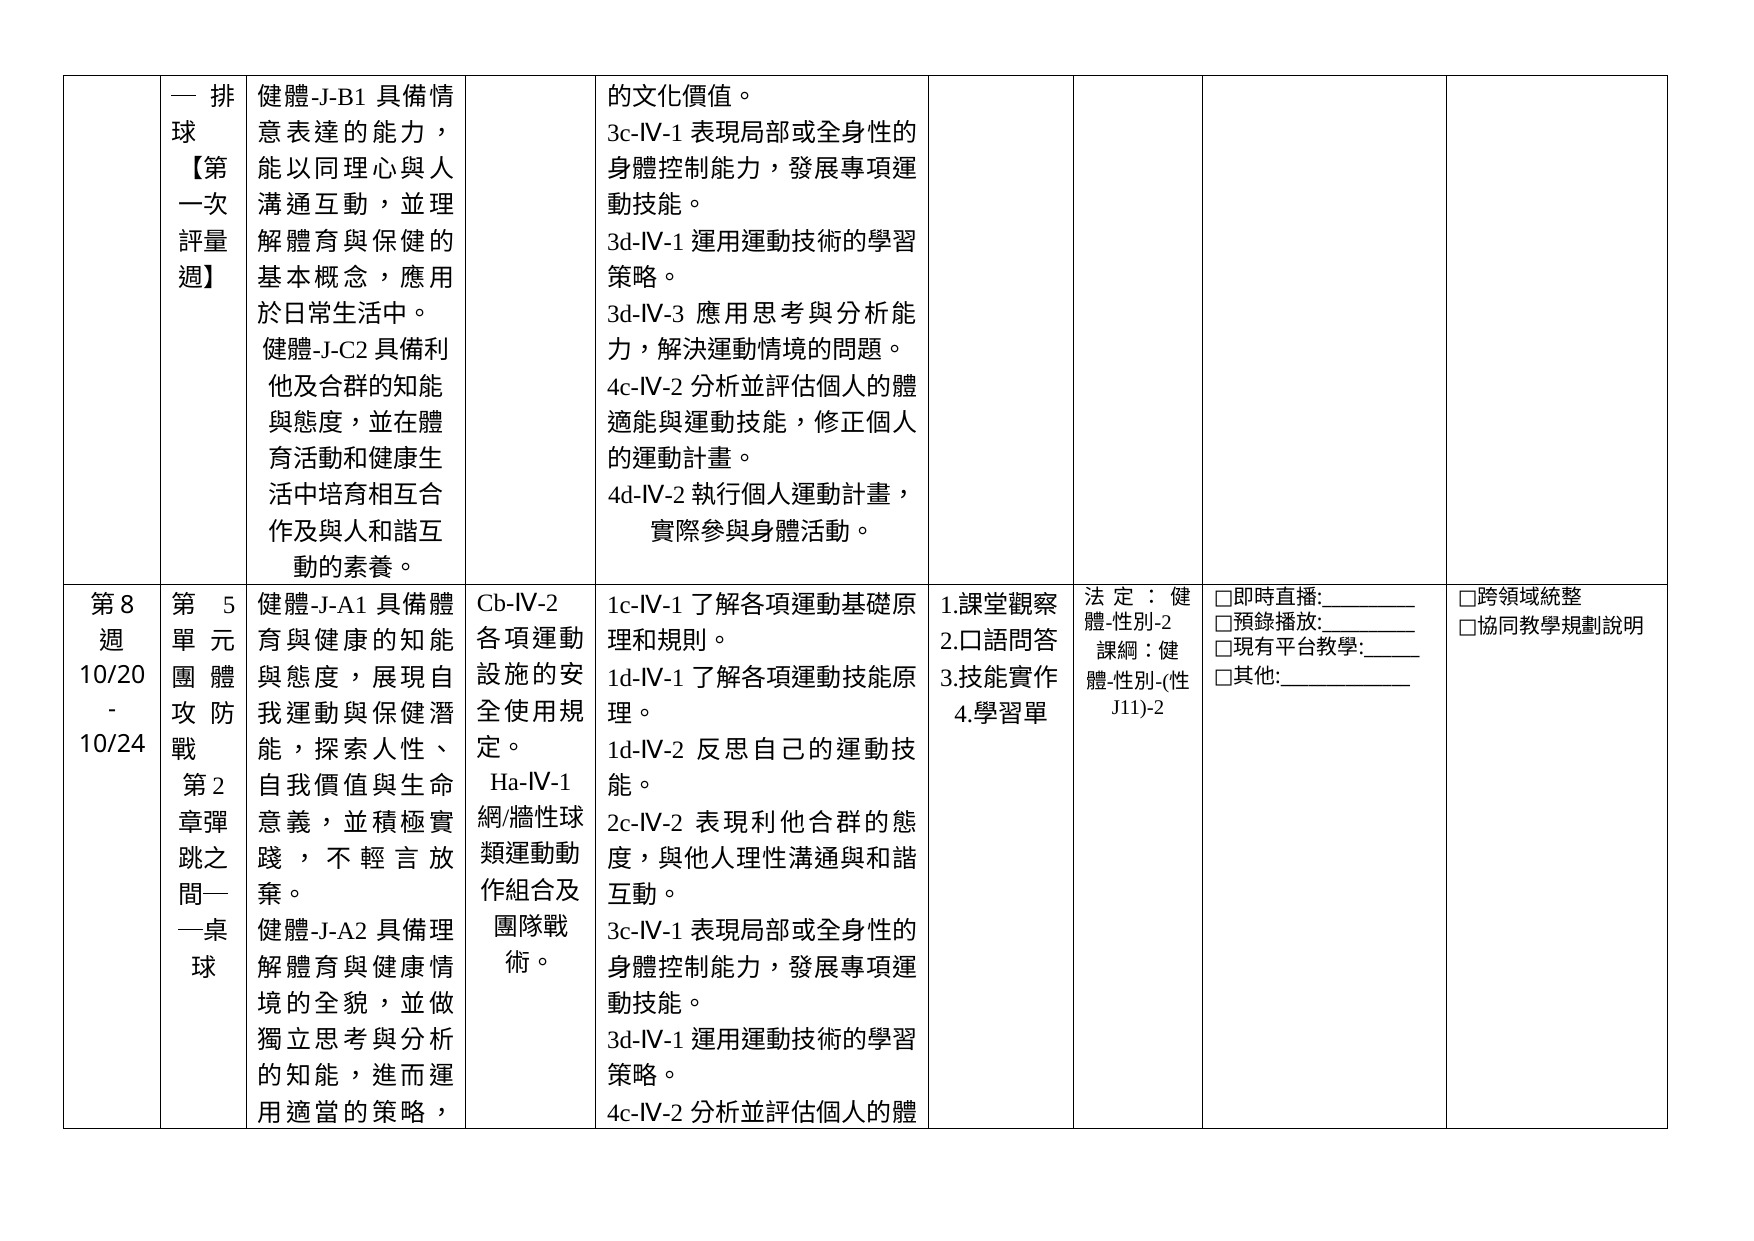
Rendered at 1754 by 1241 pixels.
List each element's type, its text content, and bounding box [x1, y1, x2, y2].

table_cell □跨領域統整 □協同教學規劃說明 [1447, 585, 1667, 1128]
table_cell [929, 76, 1073, 583]
table_cell ─排球 【第一次評量週】 [161, 76, 246, 583]
table_cell 法定：健體-性別-2 課綱：健體-性別-(性J11)-2 [1074, 585, 1202, 1128]
table_cell [64, 76, 160, 583]
table_cell [466, 76, 595, 583]
table_cell [1447, 76, 1667, 583]
table_cell 的文化價值。 3c-Ⅳ-1 表現局部或全身性的身體控制能力，發展專項運動技能。 3d-Ⅳ-1 運用運動技術的學習策略。 3d-Ⅳ-3 應用思考與分析能力，解決運動情境的問題。 4c-Ⅳ-2 分析並評估個人的體適能與運動技能，修正個人的運動計畫。 4d-Ⅳ-2 執行個人運動計畫，實際參與身體活動。 [596, 76, 928, 583]
table_cell 第5單元團體攻防戰 第2章彈跳之間──桌球 [161, 585, 246, 1128]
table_cell 健體-J-A1 具備體育與健康的知能與態度，展現自我運動與保健潛能，探索人性、自我價值與生命意義，並積極實踐，不輕言放棄。 健體-J-A2 具備理解體育與健康情境的全貌，並做獨立思考與分析的知能，進而運用適當的策略， [247, 585, 465, 1128]
table_cell [1203, 76, 1446, 583]
table_cell □即時直播:__________ □預錄播放:__________ □現有平台教學:______ □其他:______________ [1203, 585, 1446, 1128]
table_cell 第8週 10/20-10/24 [64, 585, 160, 1128]
table_cell 健體-J-B1 具備情意表達的能力，能以同理心與人溝通互動，並理解體育與保健的基本概念，應用於日常生活中。 健體-J-C2 具備利他及合群的知能與態度，並在體育活動和健康生活中培育相互合作及與人和諧互動的素養。 [247, 76, 465, 583]
table_cell 1c-Ⅳ-1 了解各項運動基礎原理和規則。 1d-Ⅳ-1 了解各項運動技能原理。 1d-Ⅳ-2 反思自己的運動技能。 2c-Ⅳ-2 表現利他合群的態度，與他人理性溝通與和諧互動。 3c-Ⅳ-1 表現局部或全身性的身體控制能力，發展專項運動技能。 3d-Ⅳ-1 運用運動技術的學習策略。 4c-Ⅳ-2 分析並評估個人的體 [596, 585, 928, 1128]
table_cell Cb-Ⅳ-2 各項運動設施的安全使用規定。 Ha-Ⅳ-1 網/牆性球類運動動作組合及團隊戰術。 [466, 585, 595, 1128]
table_cell [1074, 76, 1202, 583]
table_cell 1.課堂觀察 2.口語問答 3.技能實作 4.學習單 [929, 585, 1073, 1128]
